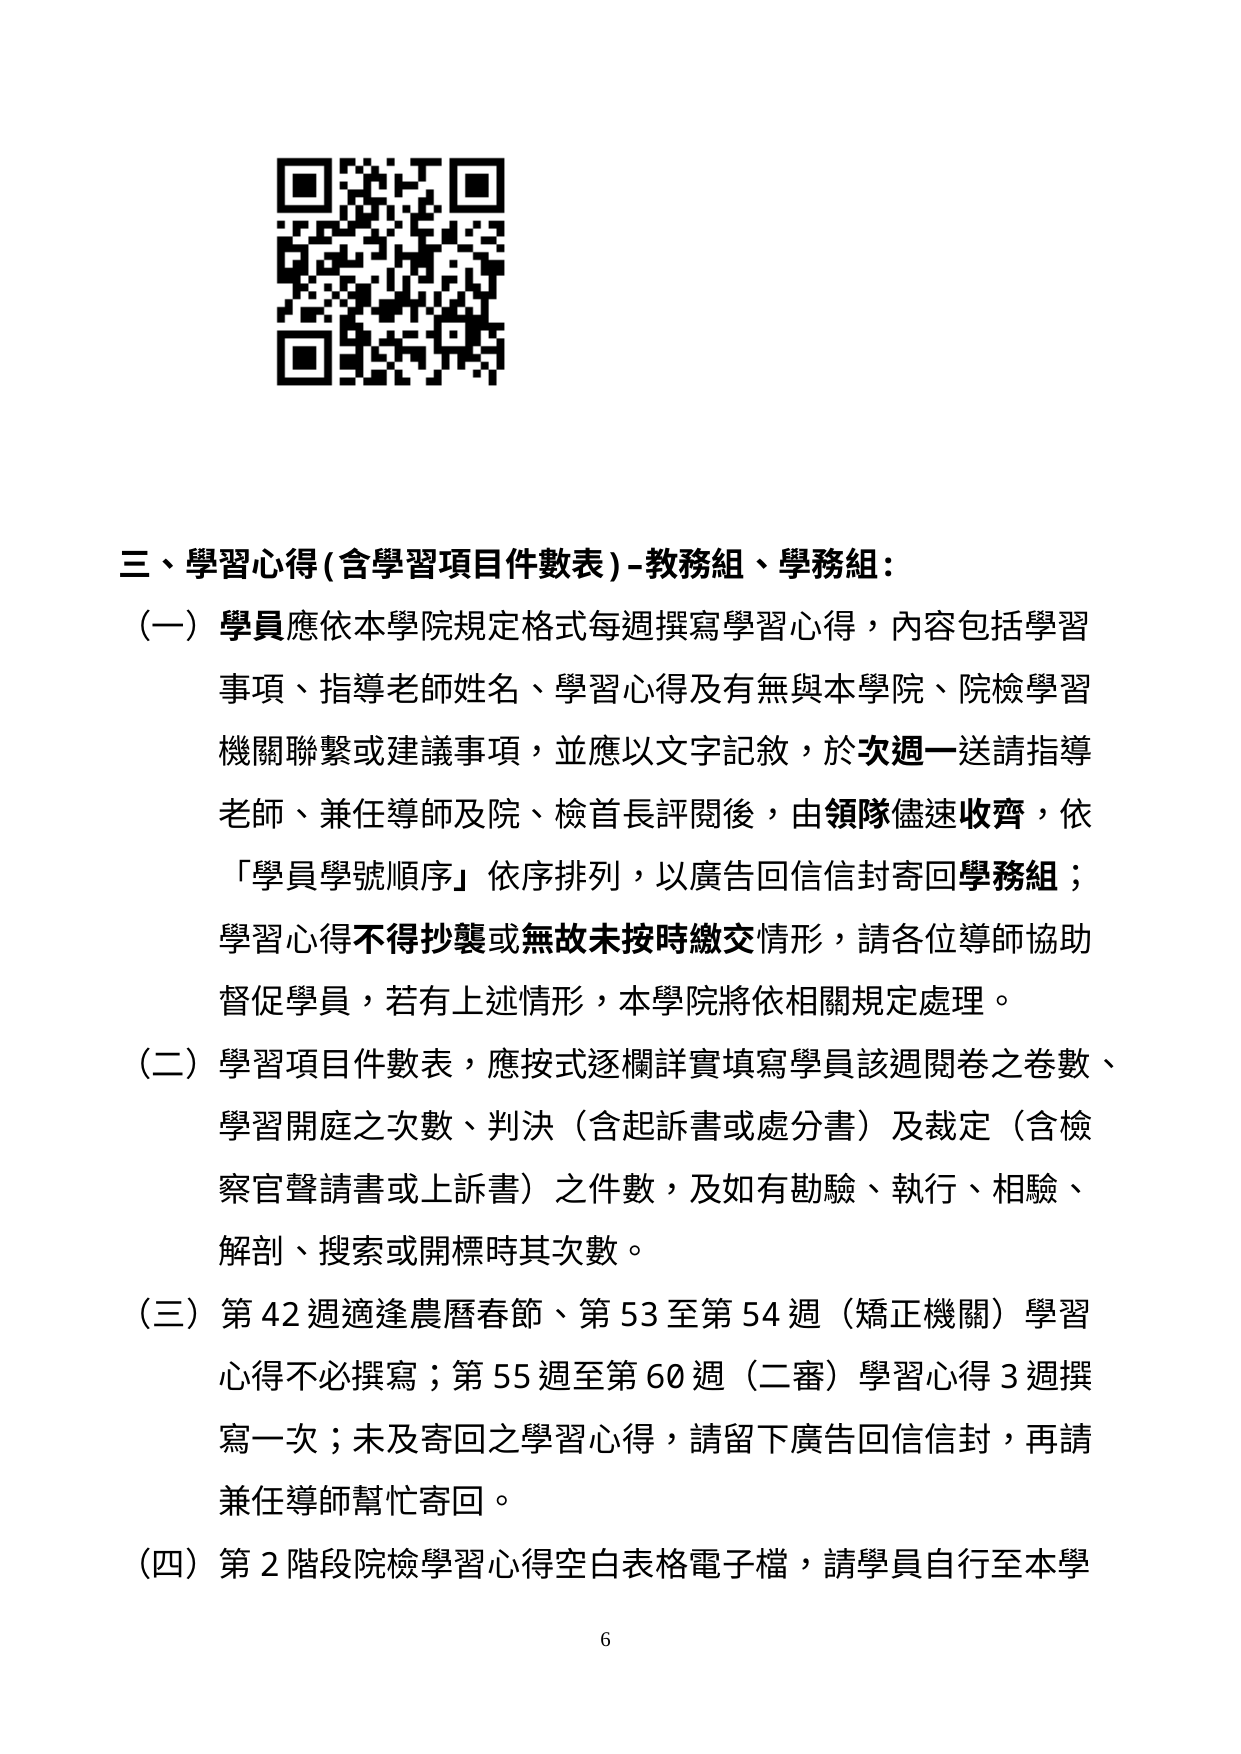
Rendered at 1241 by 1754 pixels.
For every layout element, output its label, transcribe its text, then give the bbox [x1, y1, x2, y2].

text （一）學員應依本學院規定格式每週撰寫學習心得，內容包括學習事項、指導老師姓名、學習心得及有無與本學院、院檢學習機關聯繫或建議事項，並應以文字記敘，於次週一送請指導老師、兼任導師及院、檢首長評閱後，由領隊儘速收齊，依「學員學號順序」依序排列，以廣告回信信封寄回學務組；學習心得不得抄襲或無故未按時繳交情形，請各位導師協助督促學員，若有上述情形，本學院將依相關規定處理。 [118, 583, 1093, 1020]
text （三）第42週適逢農曆春節、第53至第54週（矯正機關）學習心得不必撰寫；第55週至第60週（二審）學習心得3週撰寫一次；未及寄回之學習心得，請留下廣告回信信封，再請兼任導師幫忙寄回。 [118, 1270, 1093, 1520]
text （二）學習項目件數表，應按式逐欄詳實填寫學員該週閱卷之卷數、學習開庭之次數、判決（含起訴書或處分書）及裁定（含檢察官聲請書或上訴書）之件數，及如有勘驗、執行、相驗、解剖、搜索或開標時其次數。 [118, 1020, 1093, 1270]
text （四）第2階段院檢學習心得空白表格電子檔，請學員自行至本學 [118, 1520, 1093, 1583]
text 三、學習心得(含學習項目件數表)–教務組、學務組: [118, 520, 1093, 583]
